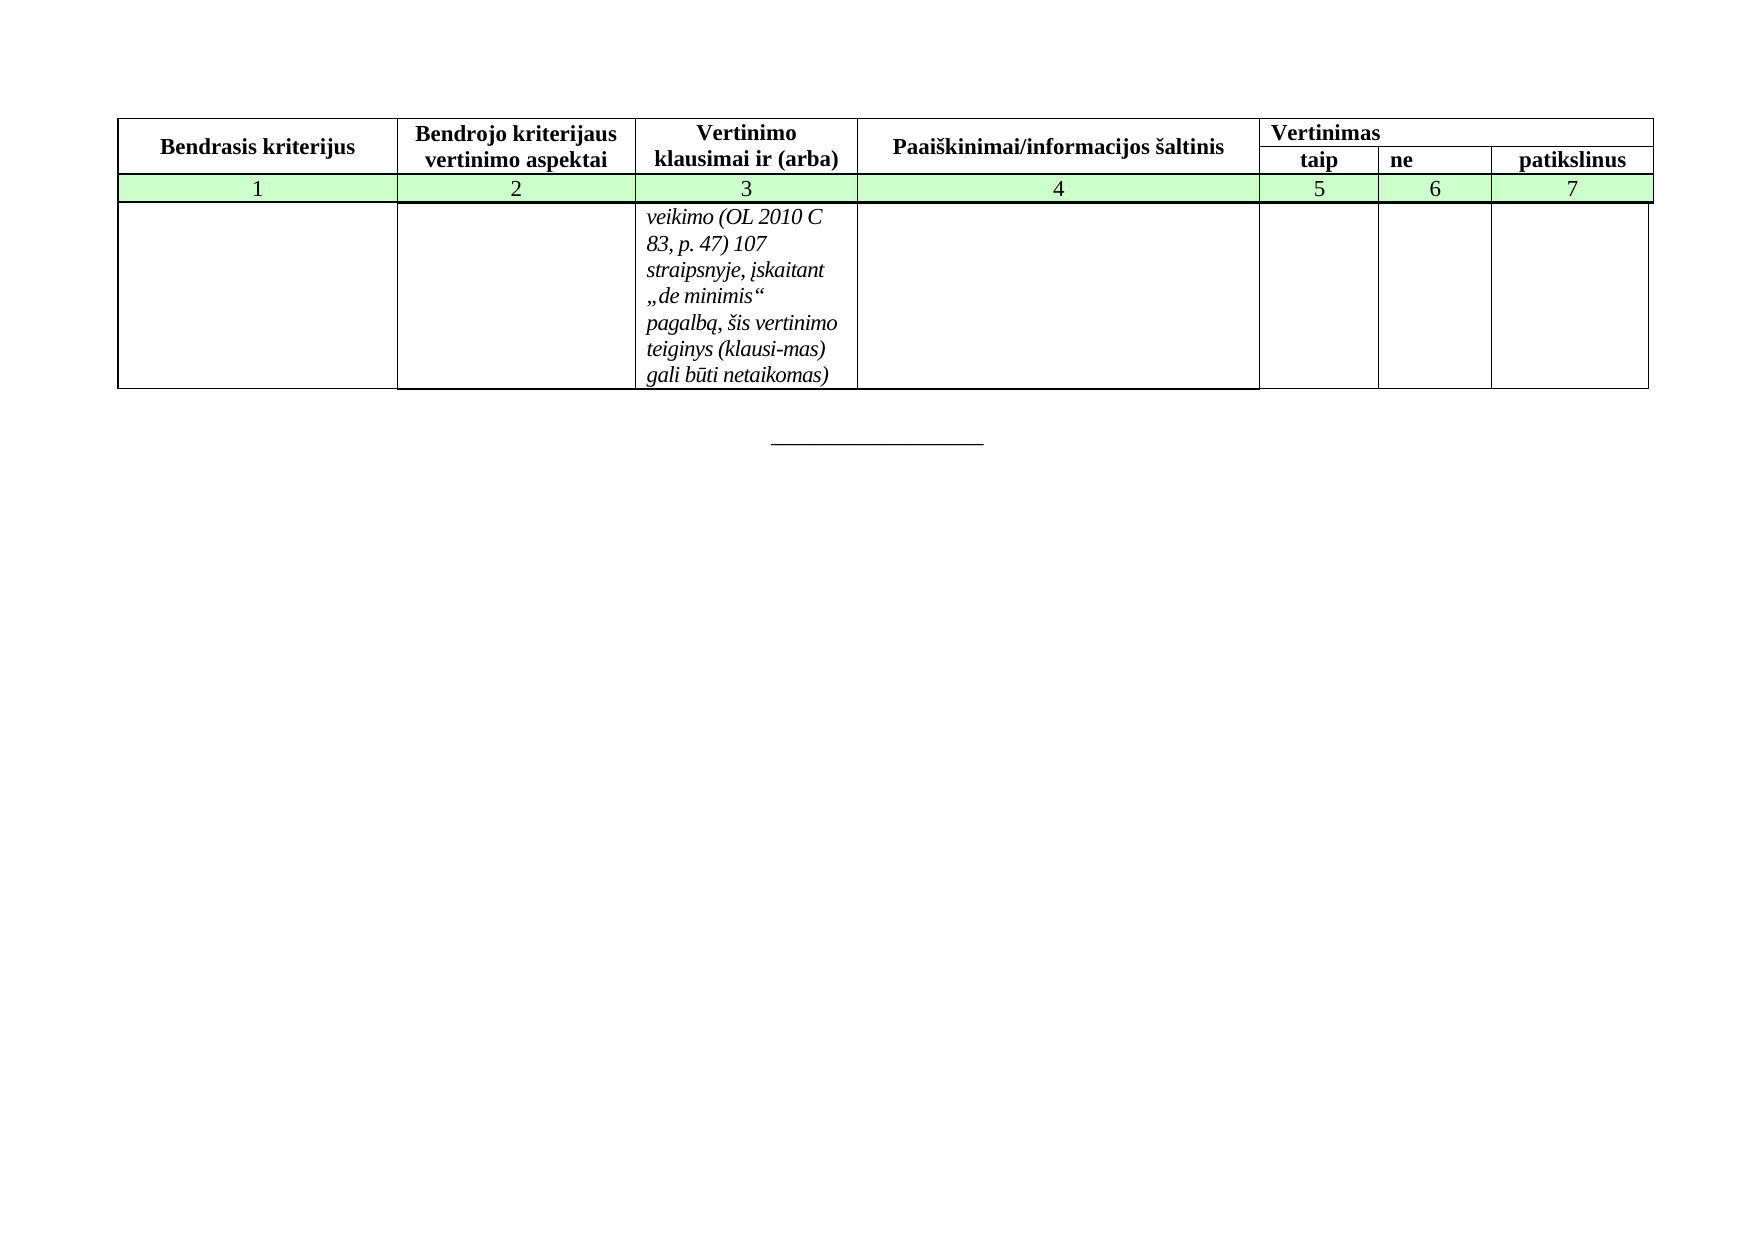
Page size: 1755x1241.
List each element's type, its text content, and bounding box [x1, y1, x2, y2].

table_cell [1379, 204, 1491, 388]
table_cell [119, 203, 397, 388]
table_cell patikslinus [1492, 147, 1653, 173]
table_cell ne [1379, 147, 1491, 173]
table_cell 6 [1379, 175, 1491, 201]
table_cell [1649, 204, 1653, 388]
table_cell 2 [398, 175, 635, 201]
table_cell 7 [1492, 175, 1653, 201]
table_cell [1260, 204, 1378, 388]
table_cell 1 [119, 175, 397, 201]
table_header Vertinimo klausimai ir (arba) teiginiai [636, 119, 857, 173]
table_cell 3 [636, 175, 857, 201]
table_cell [1492, 204, 1648, 388]
table_cell veikimo (OL 2010 C 83, p. 47) 107 straipsnyje, įskaitant „de minimis“ pagalbą, šis vertinimo teiginys (klausi-mas) gali būti netaikomas) [636, 204, 857, 388]
table_cell taip [1260, 147, 1378, 173]
text _________________ [118, 419, 1636, 447]
table_cell 5 [1260, 175, 1378, 201]
table_cell 4 [858, 175, 1259, 201]
table_cell [858, 204, 1259, 388]
table_header Bendrojo kriterijaus vertinimo aspektai [398, 119, 635, 173]
table_header Bendrasis kriterijus [119, 119, 397, 173]
table_header Paaiškinimai/informacijos šaltinis [858, 119, 1259, 173]
table_cell [398, 204, 635, 388]
table_header Vertinimas [1260, 119, 1653, 146]
